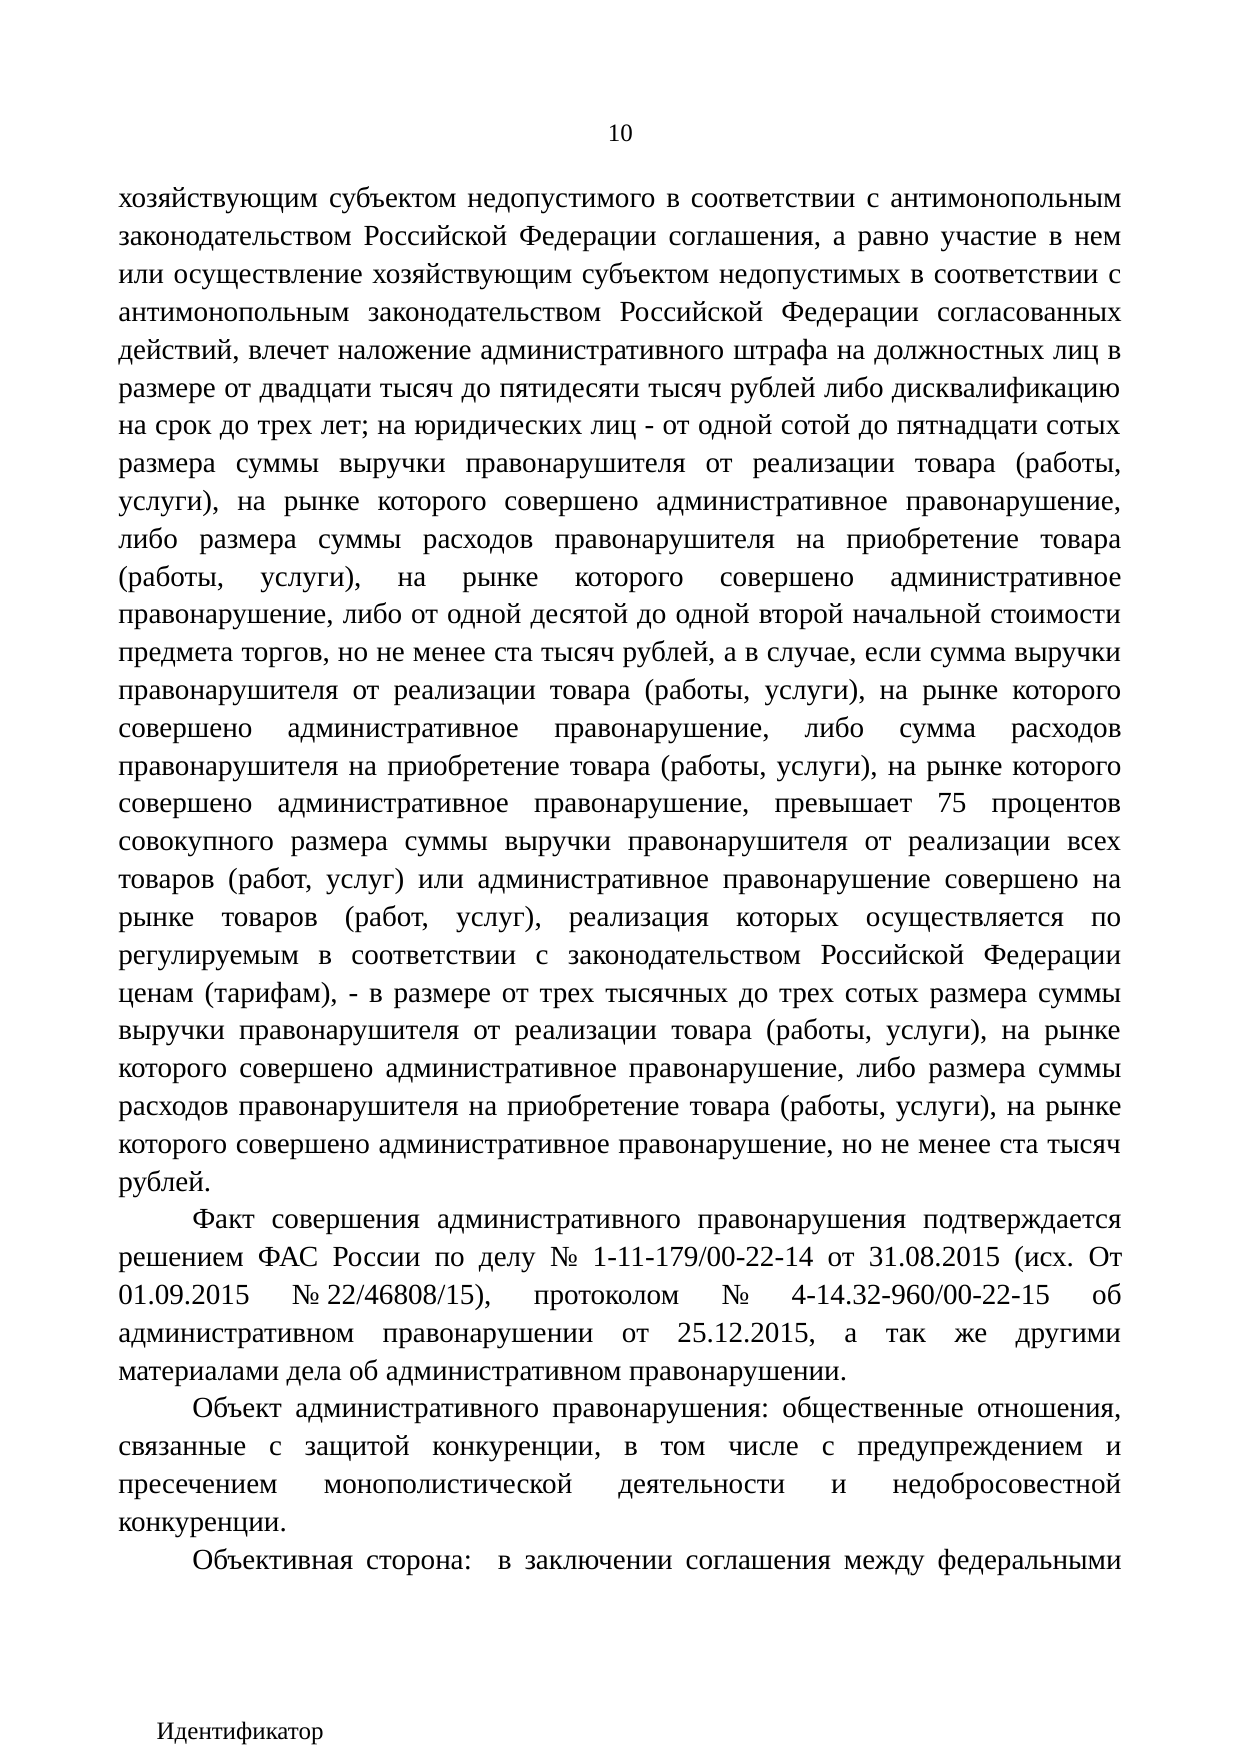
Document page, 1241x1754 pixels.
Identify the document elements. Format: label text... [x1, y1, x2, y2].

text Факт совершения административного правонарушения подтверждается решением ФАС России по делу № 1-11-179/00-22-14 от 31.08.2015 (исх. От 01.09.2015 № 22/46808/15), протоколом № 4-14.32-960/00-22-15 об административном правонарушении от 25.12.2015, а так же другими материалами дела об административном правонарушении. [118, 1197, 1122, 1386]
text Объект административного правонарушения: общественные отношения, связанные с защитой конкуренции, в том числе с предупреждением и пресечением монополистической деятельности и недобросовестной конкуренции. [118, 1386, 1122, 1538]
text хозяйствующим субъектом недопустимого в соответствии с антимонопольным законодательством Российской Федерации соглашения, а равно участие в нем или осуществление хозяйствующим субъектом недопустимых в соответствии с антимонопольным законодательством Российской Федерации согласованных действий, влечет наложение административного штрафа на должностных лиц в размере от двадцати тысяч до пятидесяти тысяч рублей либо дисквалификацию на срок до трех лет; на юридических лиц - от одной сотой до пятнадцати сотых размера суммы выручки правонарушителя от реализации товара (работы, услуги), на рынке которого совершено административное правонарушение, либо размера суммы расходов правонарушителя на приобретение товара (работы, услуги), на рынке которого совершено административное правонарушение, либо от одной десятой до одной второй начальной стоимости предмета торгов, но не менее ста тысяч рублей, а в случае, если сумма выручки правонарушителя от реализации товара (работы, услуги), на рынке которого совершено административное правонарушение, либо сумма расходов правонарушителя на приобретение товара (работы, услуги), на рынке которого совершено административное правонарушение, превышает 75 процентов совокупного размера суммы выручки правонарушителя от реализации всех товаров (работ, услуг) или административное правонарушение совершено на рынке товаров (работ, услуг), реализация которых осуществляется по регулируемым в соответствии с законодательством Российской Федерации ценам (тарифам), - в размере от трех тысячных до трех сотых размера суммы выручки правонарушителя от реализации товара (работы, услуги), на рынке которого совершено административное правонарушение, либо размера суммы расходов правонарушителя на приобретение товара (работы, услуги), на рынке которого совершено административное правонарушение, но не менее ста тысяч рублей. [118, 176, 1122, 1197]
text Объективная сторона: в заключении соглашения между федеральными [118, 1538, 1122, 1575]
